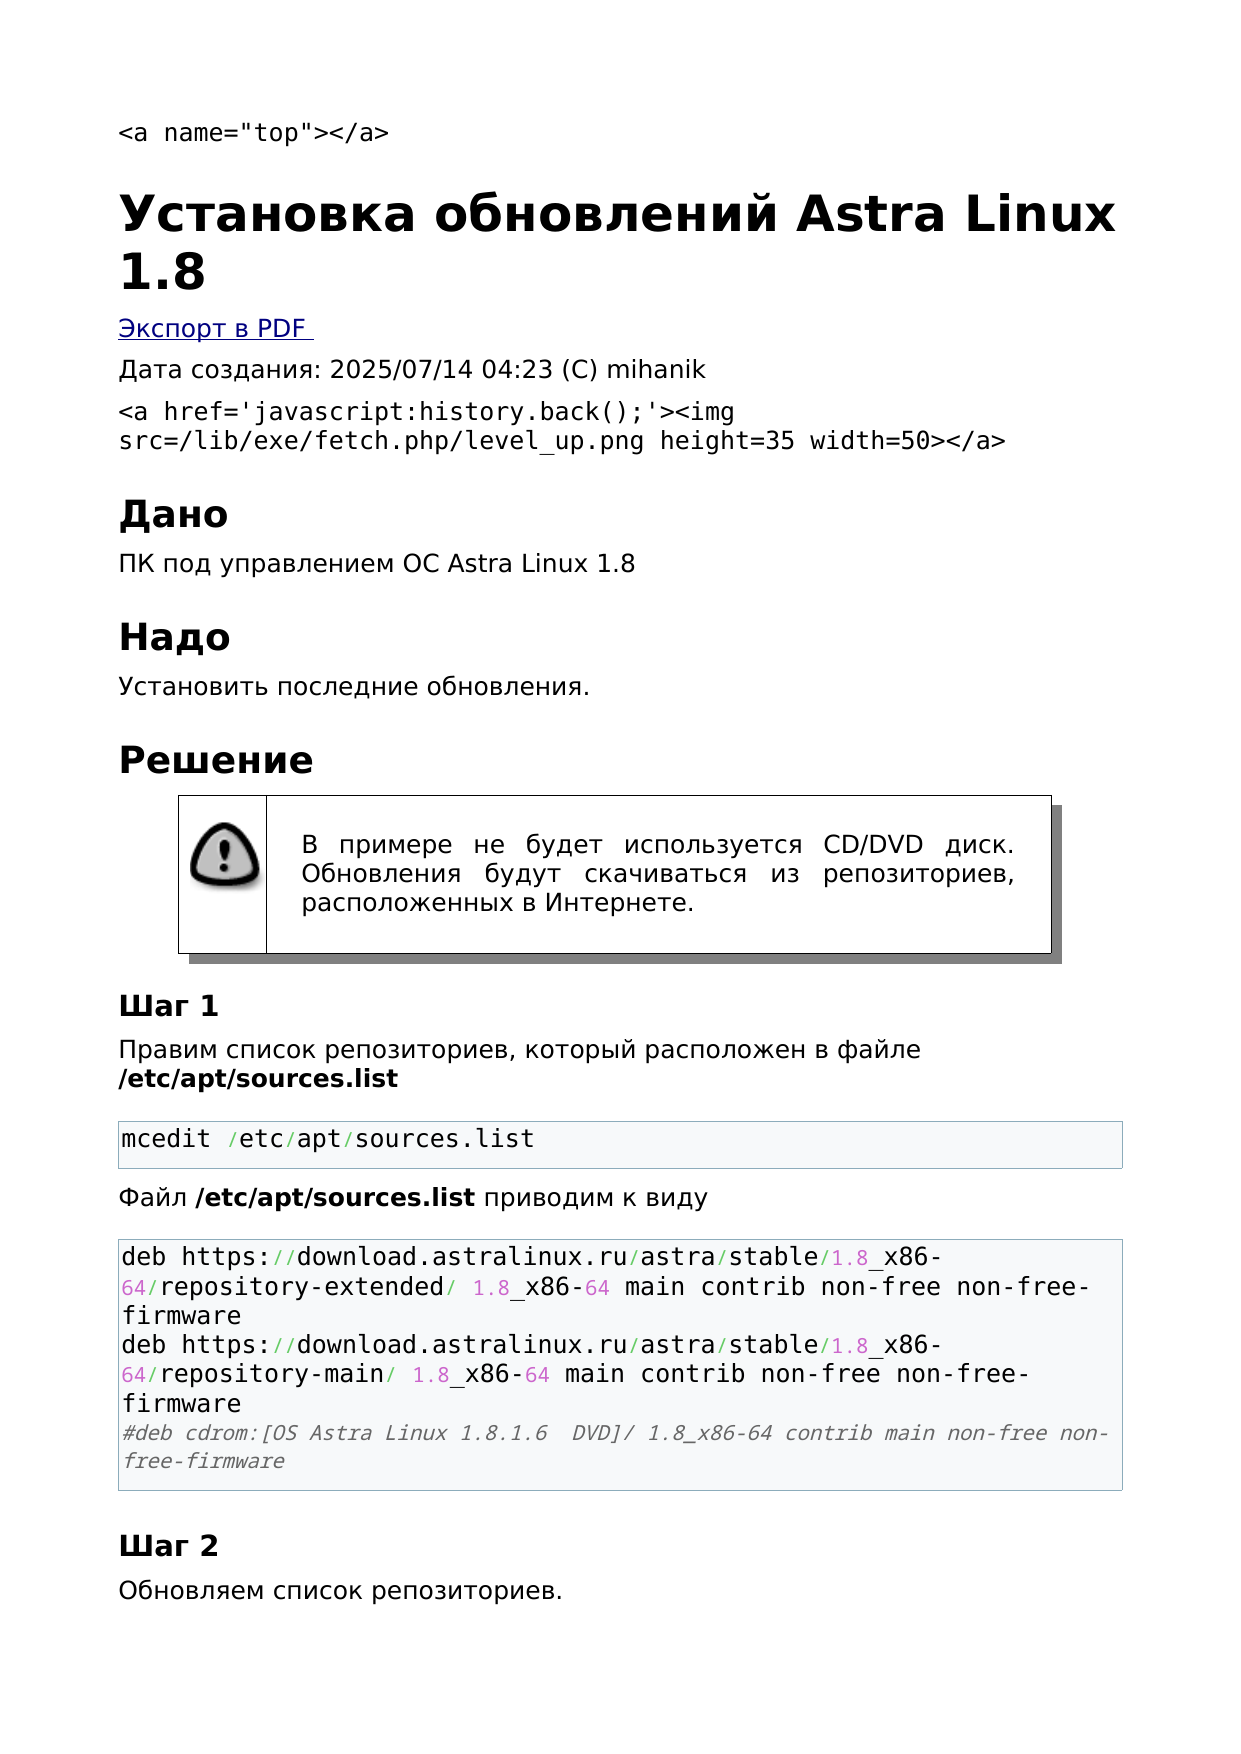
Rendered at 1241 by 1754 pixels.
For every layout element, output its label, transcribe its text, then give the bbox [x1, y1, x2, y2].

subtitle Надо [118, 616, 1122, 659]
subtitle Шаг 2 [118, 1530, 1122, 1564]
text <a name="top"></a> [118, 118, 1122, 147]
table_header В примере не будет используется CD/DVD диск. Обновления будут скачиваться из репозиториев, расположенных в Интернете. [267, 796, 1051, 953]
subtitle Шаг 1 [118, 989, 1122, 1023]
text ПК под управлением ОС Astra Linux 1.8 [118, 549, 1122, 578]
picture [190, 818, 266, 894]
table_header deb https://download.astralinux.ru/astra/stable/1.8_x86-64/repository-extended/ 1.8_x86-64 main contrib non-free non-free-firmware deb https://download.astralinux.ru/astra/stable/1.8_x86-64/repository-main/ 1.8_x86-64 main contrib non-free non-free-firmware #deb cdrom:[OS Astra Linux 1.8.1.6 DVD]/ 1.8_x86-64 contrib main non-free non-free-firmware [119, 1240, 1122, 1490]
text Установить последние обновления. [118, 672, 1122, 701]
text <a href='javascript:history.back();'><img src=/lib/exe/fetch.php/level_up.png height=35 width=50></a> [118, 397, 1122, 455]
text Файл /etc/apt/sources.list приводим к виду [118, 1183, 1122, 1212]
text Правим список репозиториев, который расположен в файле /etc/apt/sources.list [118, 1035, 1122, 1094]
table_header mcedit /etc/apt/sources.list [119, 1122, 1122, 1168]
subtitle Решение [118, 738, 1122, 782]
subtitle Дано [118, 493, 1122, 537]
text Обновляем список репозиториев. [118, 1576, 1122, 1605]
table_header [179, 796, 266, 953]
text Дата создания: 2025/07/14 04:23 (C) mihanik [118, 355, 1122, 384]
text Экспорт в PDF [118, 314, 1122, 343]
subtitle Установка обновлений Astra Linux 1.8 [118, 185, 1122, 301]
